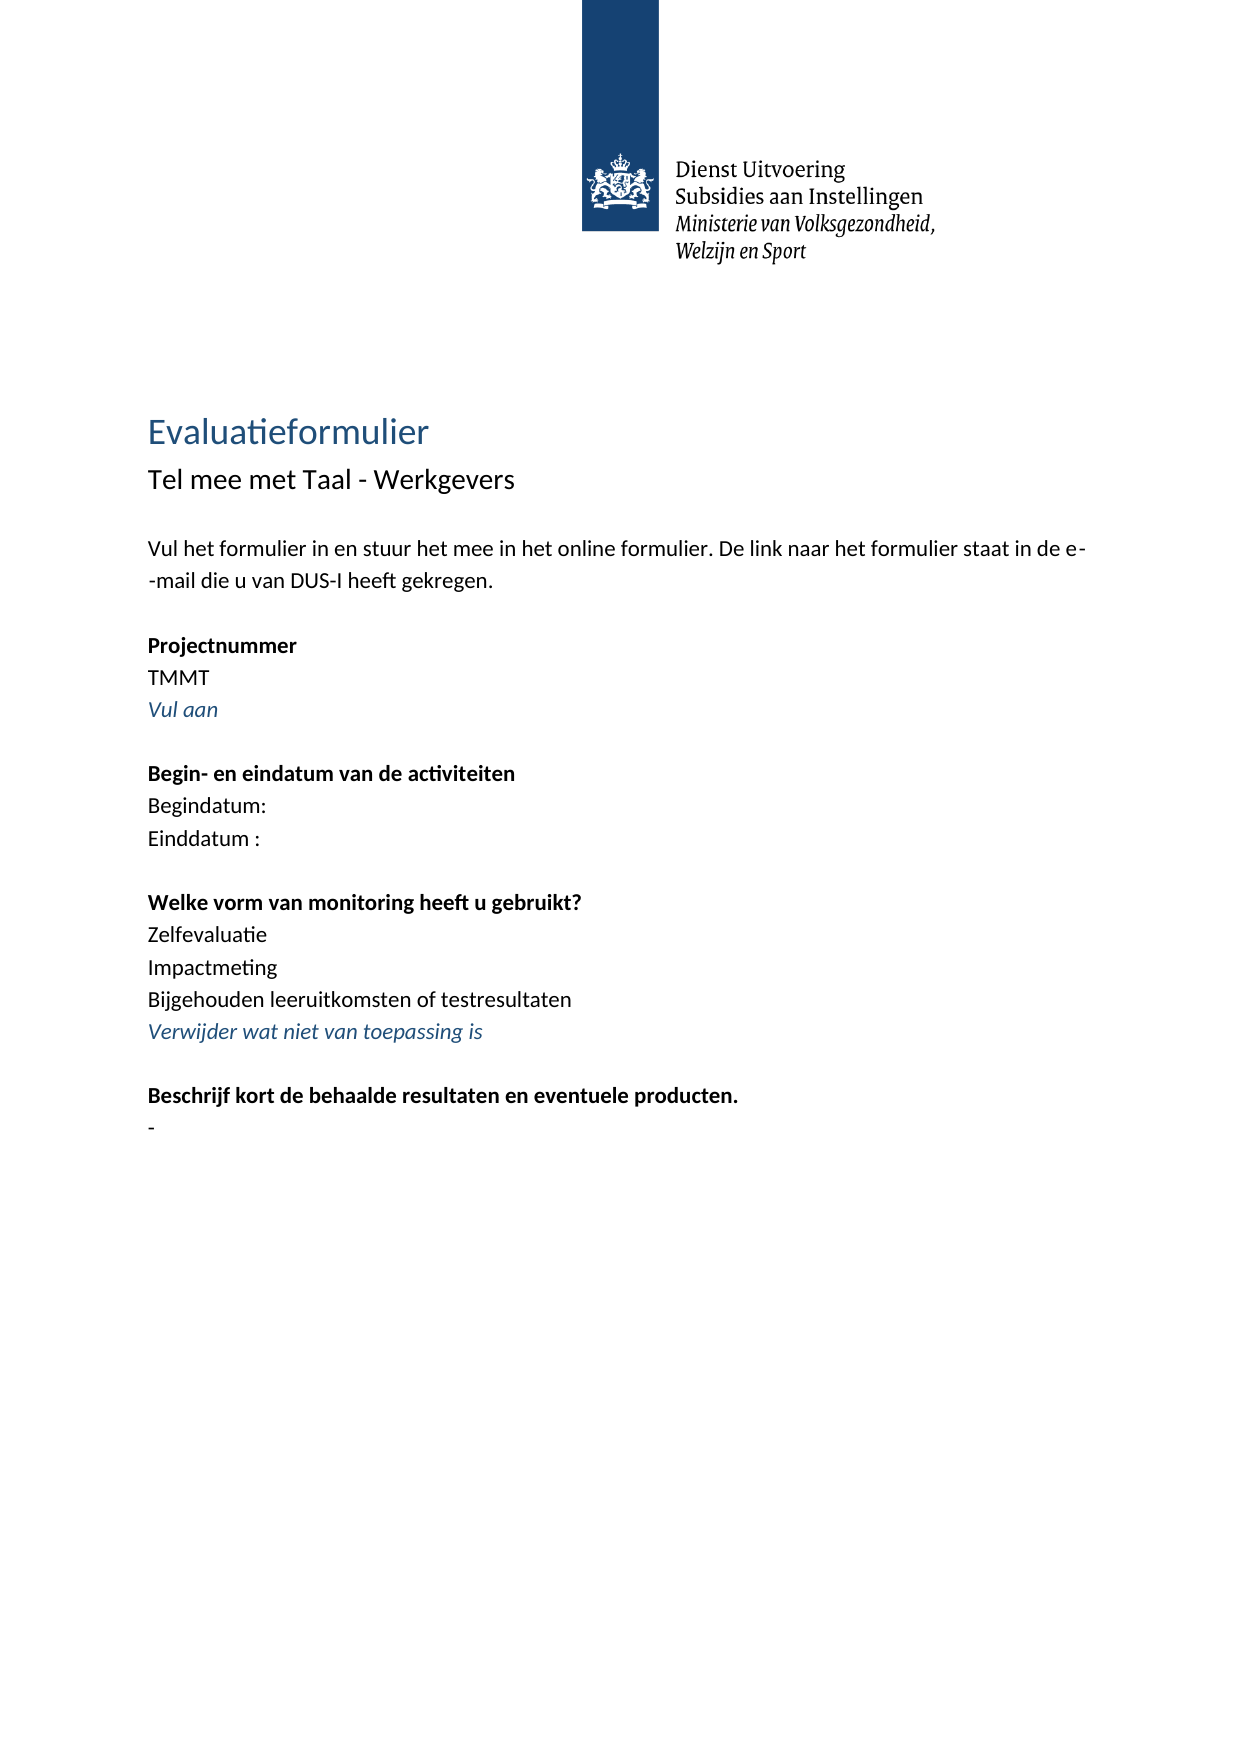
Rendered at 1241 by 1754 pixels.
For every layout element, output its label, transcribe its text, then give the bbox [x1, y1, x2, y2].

text Impactmeting [148, 953, 1090, 981]
text Welke vorm van monitoring heeft u gebruikt? [148, 888, 1090, 916]
text Tel mee met Taal - Werkgevers [148, 461, 1090, 497]
text Beschrijf kort de behaalde resultaten en eventuele producten. [148, 1081, 1090, 1109]
text Verwijder wat niet van toepassing is [148, 1017, 1090, 1045]
text Begindatum: [148, 792, 1090, 820]
text Bijgehouden leeruitkomsten of testresultaten [148, 985, 1090, 1013]
text Begin- en eindatum van de activiteiten [148, 759, 1090, 787]
text TMMT [148, 663, 1090, 691]
text - [148, 1113, 1090, 1142]
text Projectnummer [148, 631, 1090, 659]
text Vul aan [148, 695, 1090, 723]
text Zelfevaluatie [148, 920, 1090, 948]
text Einddatum : [148, 824, 1090, 852]
text Evaluatieformulier [148, 408, 1090, 454]
text Vul het formulier in en stuur het mee in het online formulier. De link naar het formulier staat in de e­‑mail die u van DUS-I heeft gekregen. [148, 534, 1090, 594]
